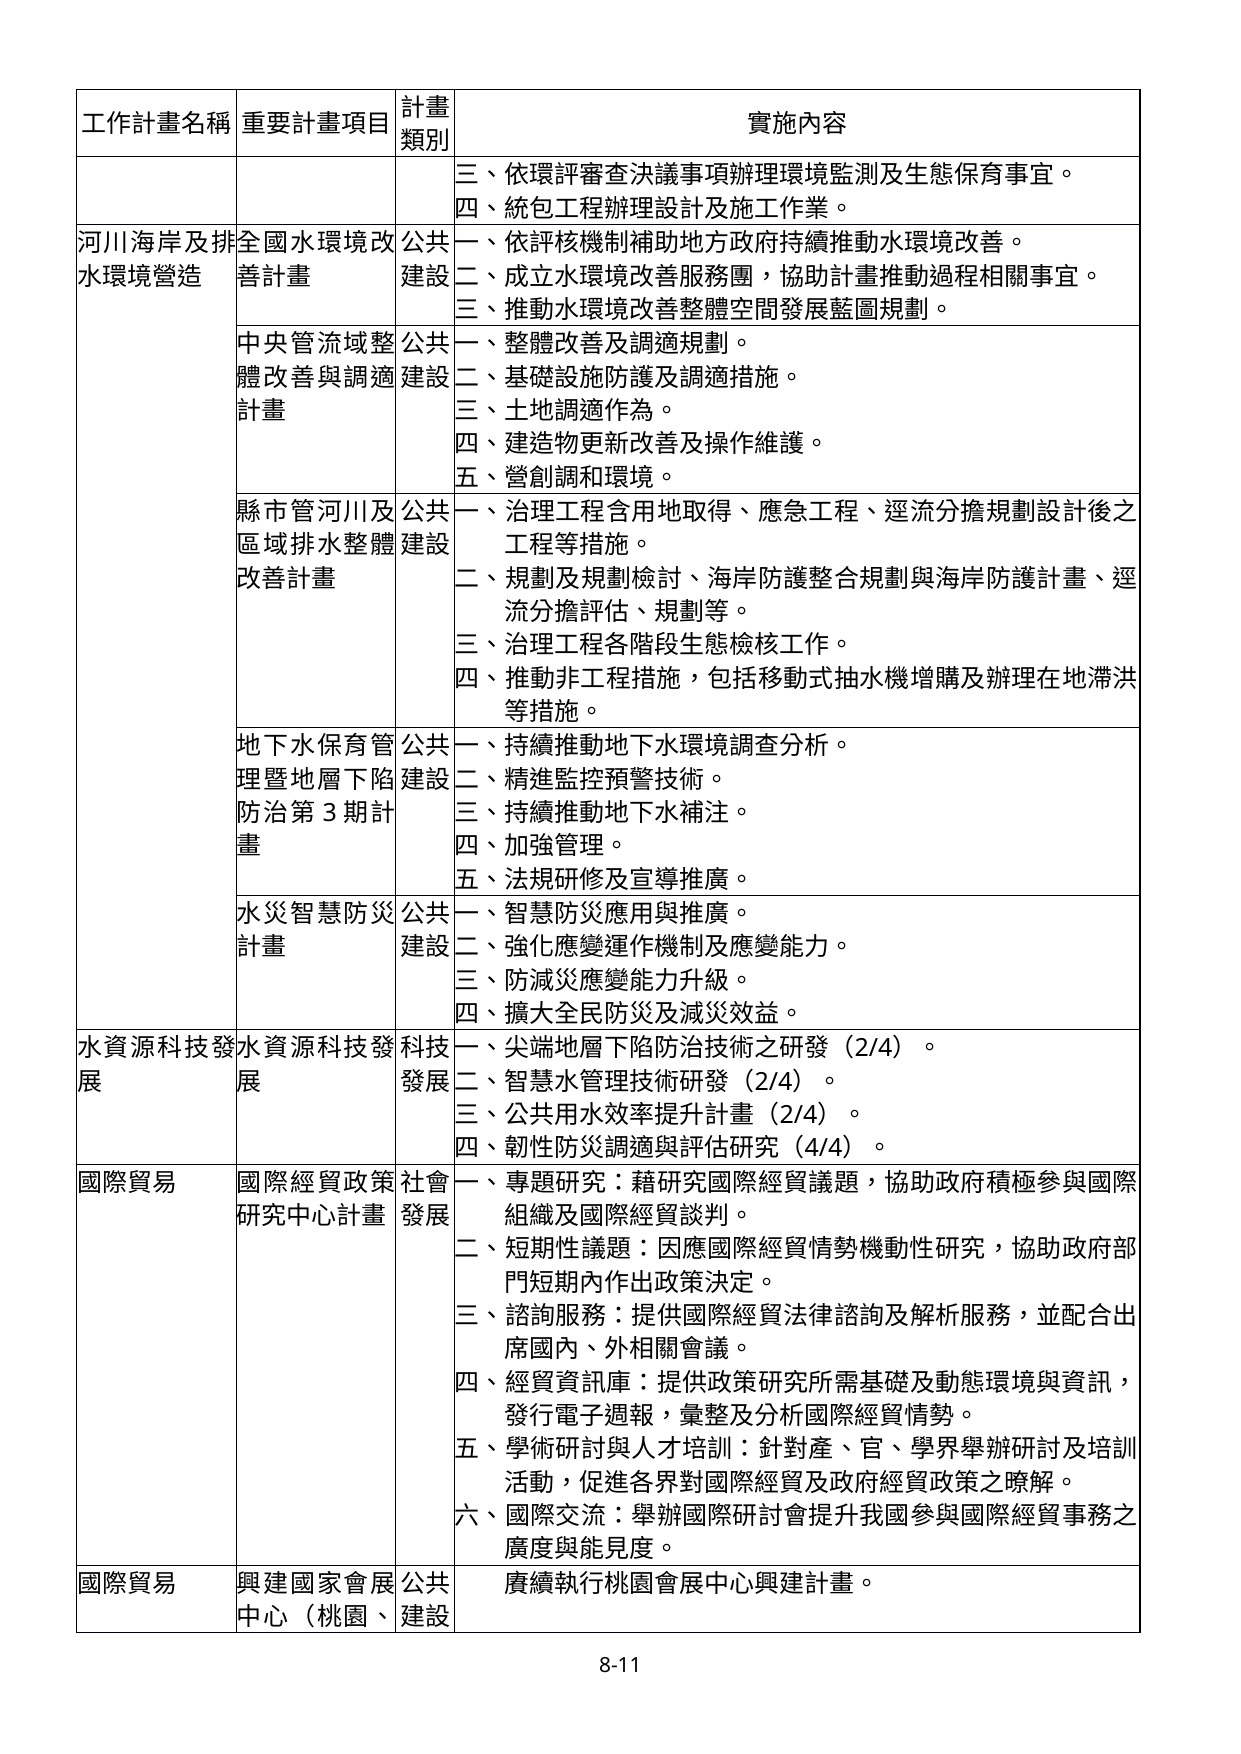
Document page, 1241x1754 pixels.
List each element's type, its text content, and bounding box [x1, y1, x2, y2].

table_header 工作計畫名稱 [77, 90, 236, 156]
table_header 計畫類別 [396, 90, 454, 156]
table_cell 公共建設 [396, 896, 454, 1029]
table_cell 一、持續推動地下水環境調查分析。 二、精進監控預警技術。 三、持續推動地下水補注。 四、加強管理。 五、法規研修及宣導推廣。 [455, 728, 1139, 895]
table_cell 地下水保育管理暨地層下陷防治第3期計畫 [237, 728, 395, 895]
table_cell [396, 157, 454, 224]
table_cell 一、治理工程含用地取得、應急工程、逕流分擔規劃設計後之工程等措施。 二、規劃及規劃檢討、海岸防護整合規劃與海岸防護計畫、逕流分擔評估、規劃等。 三、治理工程各階段生態檢核工作。 四、推動非工程措施，包括移動式抽水機增購及辦理在地滯洪等措施。 [455, 494, 1139, 727]
table_cell 公共建設 [396, 326, 454, 493]
table_cell 一、智慧防災應用與推廣。 二、強化應變運作機制及應變能力。 三、防減災應變能力升級。 四、擴大全民防災及減災效益。 [455, 896, 1139, 1029]
table_cell 一、依評核機制補助地方政府持續推動水環境改善。 二、成立水環境改善服務團，協助計畫推動過程相關事宜。 三、推動水環境改善整體空間發展藍圖規劃。 [455, 225, 1139, 325]
table_cell 賡續執行桃園會展中心興建計畫。 [455, 1566, 1139, 1632]
table_header 實施內容 [455, 90, 1139, 156]
table_cell 公共建設 [396, 1566, 454, 1632]
table_cell [77, 157, 236, 224]
table_cell 公共建設 [396, 494, 454, 727]
table_cell 國際貿易 [77, 1566, 236, 1632]
table_cell 科技發展 [396, 1030, 454, 1163]
table_cell [237, 157, 395, 224]
table_cell 一、專題研究：藉研究國際經貿議題，協助政府積極參與國際組織及國際經貿談判。 二、短期性議題：因應國際經貿情勢機動性研究，協助政府部門短期內作出政策決定。 三、諮詢服務：提供國際經貿法律諮詢及解析服務，並配合出席國內、外相關會議。 四、經貿資訊庫：提供政策研究所需基礎及動態環境與資訊，發行電子週報，彙整及分析國際經貿情勢。 五、學術研討與人才培訓：針對產、官、學界舉辦研討及培訓活動，促進各界對國際經貿及政府經貿政策之暸解。 六、國際交流：舉辦國際研討會提升我國參與國際經貿事務之廣度與能見度。 [455, 1165, 1139, 1564]
table_cell 水資源科技發展 [237, 1030, 395, 1163]
table_cell 公共建設 [396, 728, 454, 895]
table_cell 全國水環境改善計畫 [237, 225, 395, 325]
table_cell 國際經貿政策研究中心計畫 [237, 1165, 395, 1564]
table_cell 三、依環評審查決議事項辦理環境監測及生態保育事宜。 四、統包工程辦理設計及施工作業。 [455, 157, 1139, 224]
table_cell 國際貿易 [77, 1165, 236, 1564]
table_cell 興建國家會展中心（桃園、 [237, 1566, 395, 1632]
table_cell 社會發展 [396, 1165, 454, 1564]
table_cell 中央管流域整體改善與調適計畫 [237, 326, 395, 493]
table_cell 一、尖端地層下陷防治技術之研發（2/4）。 二、智慧水管理技術研發（2/4）。 三、公共用水效率提升計畫（2/4）。 四、韌性防災調適與評估研究（4/4）。 [455, 1030, 1139, 1163]
table_cell 水災智慧防災計畫 [237, 896, 395, 1029]
table_cell 河川海岸及排水環境營造 [77, 225, 236, 1029]
table_header 重要計畫項目 [237, 90, 395, 156]
table_cell 一、整體改善及調適規劃。 二、基礎設施防護及調適措施。 三、土地調適作為。 四、建造物更新改善及操作維護。 五、營創調和環境。 [455, 326, 1139, 493]
table_cell 水資源科技發展 [77, 1030, 236, 1163]
table_cell 縣市管河川及區域排水整體改善計畫 [237, 494, 395, 727]
table_cell 公共建設 [396, 225, 454, 325]
